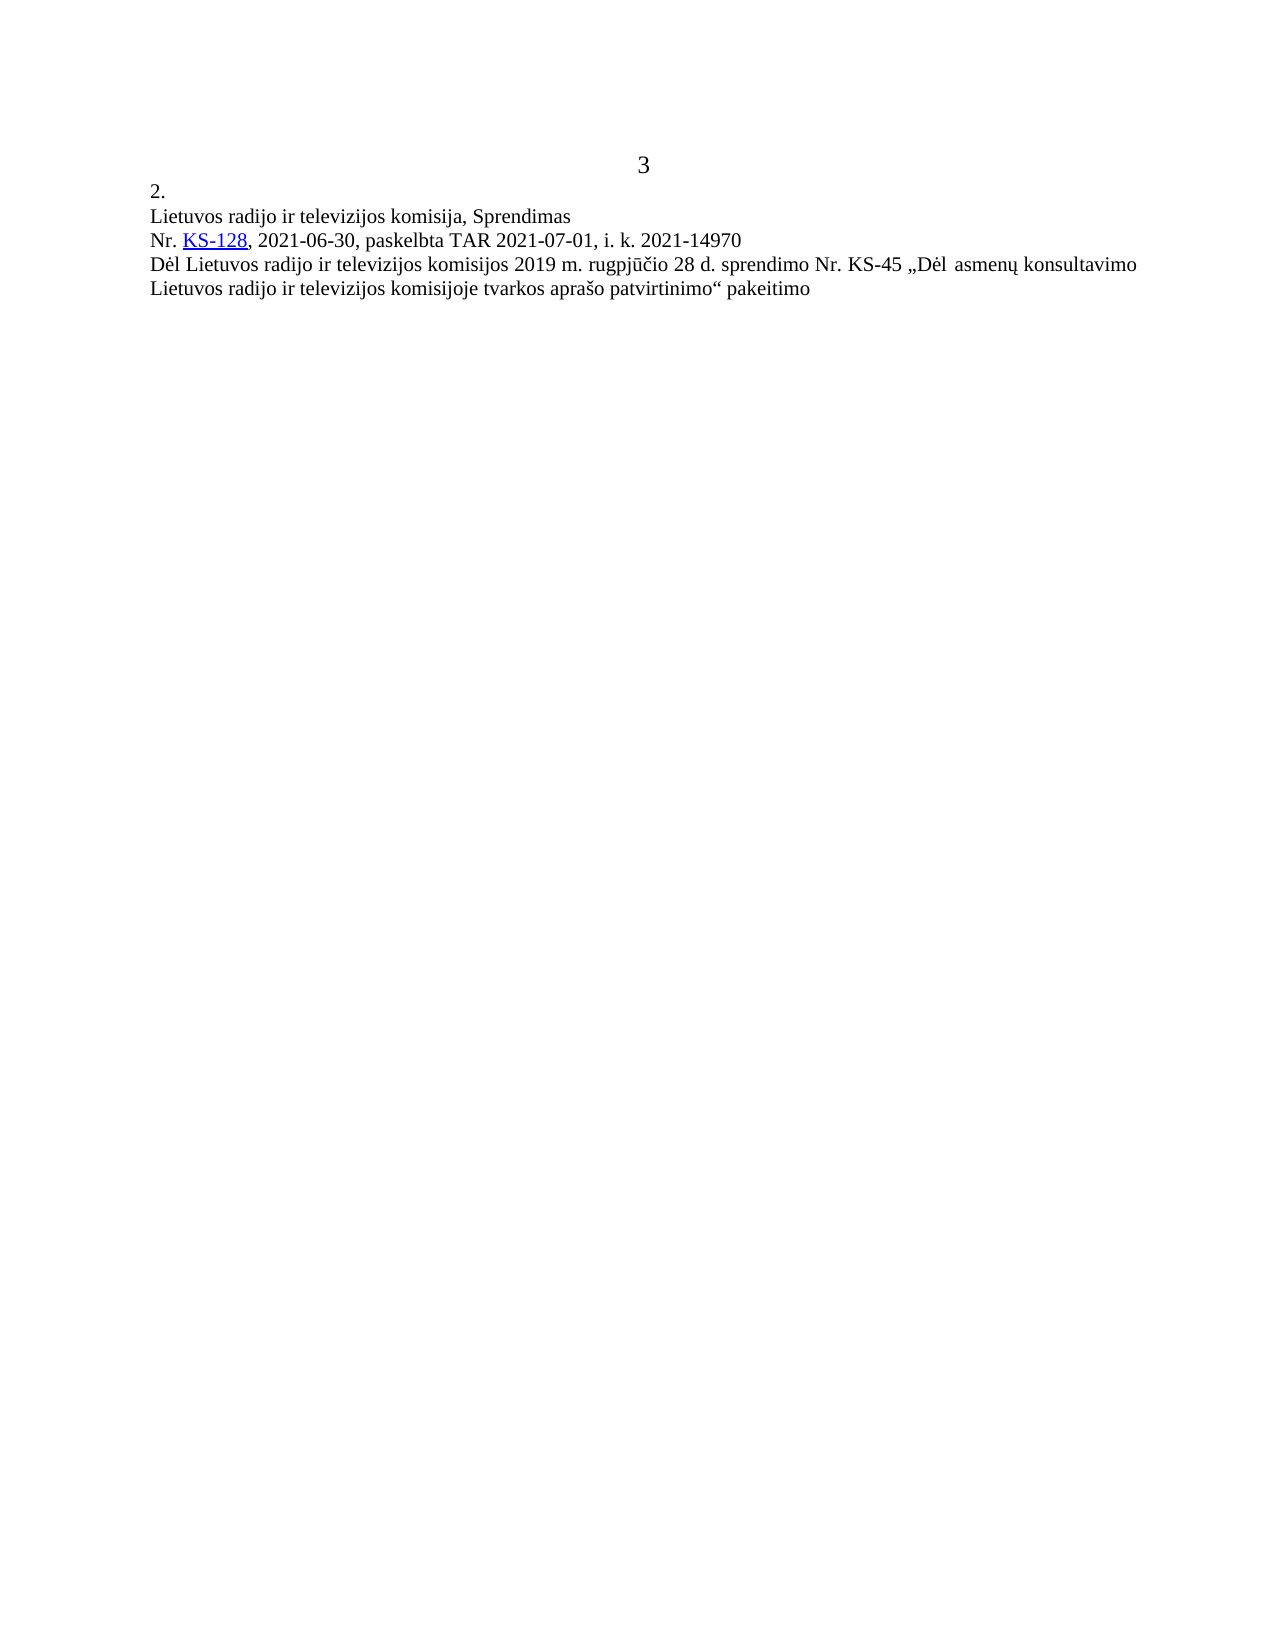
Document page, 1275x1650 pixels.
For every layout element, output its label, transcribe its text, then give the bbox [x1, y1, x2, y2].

text Nr. KS-128, 2021-06-30, paskelbta TAR 2021-07-01, i. k. 2021-14970 [150, 228, 1137, 252]
text Dėl Lietuvos radijo ir televizijos komisijos 2019 m. rugpjūčio 28 d. sprendimo Nr. KS-45 „Dėl asmenų konsultavimo Lietuvos radijo ir televizijos komisijoje tvarkos aprašo patvirtinimo“ pakeitimo [150, 252, 1137, 300]
text Lietuvos radijo ir televizijos komisija, Sprendimas [150, 203, 1137, 228]
text 2. [150, 179, 1137, 203]
